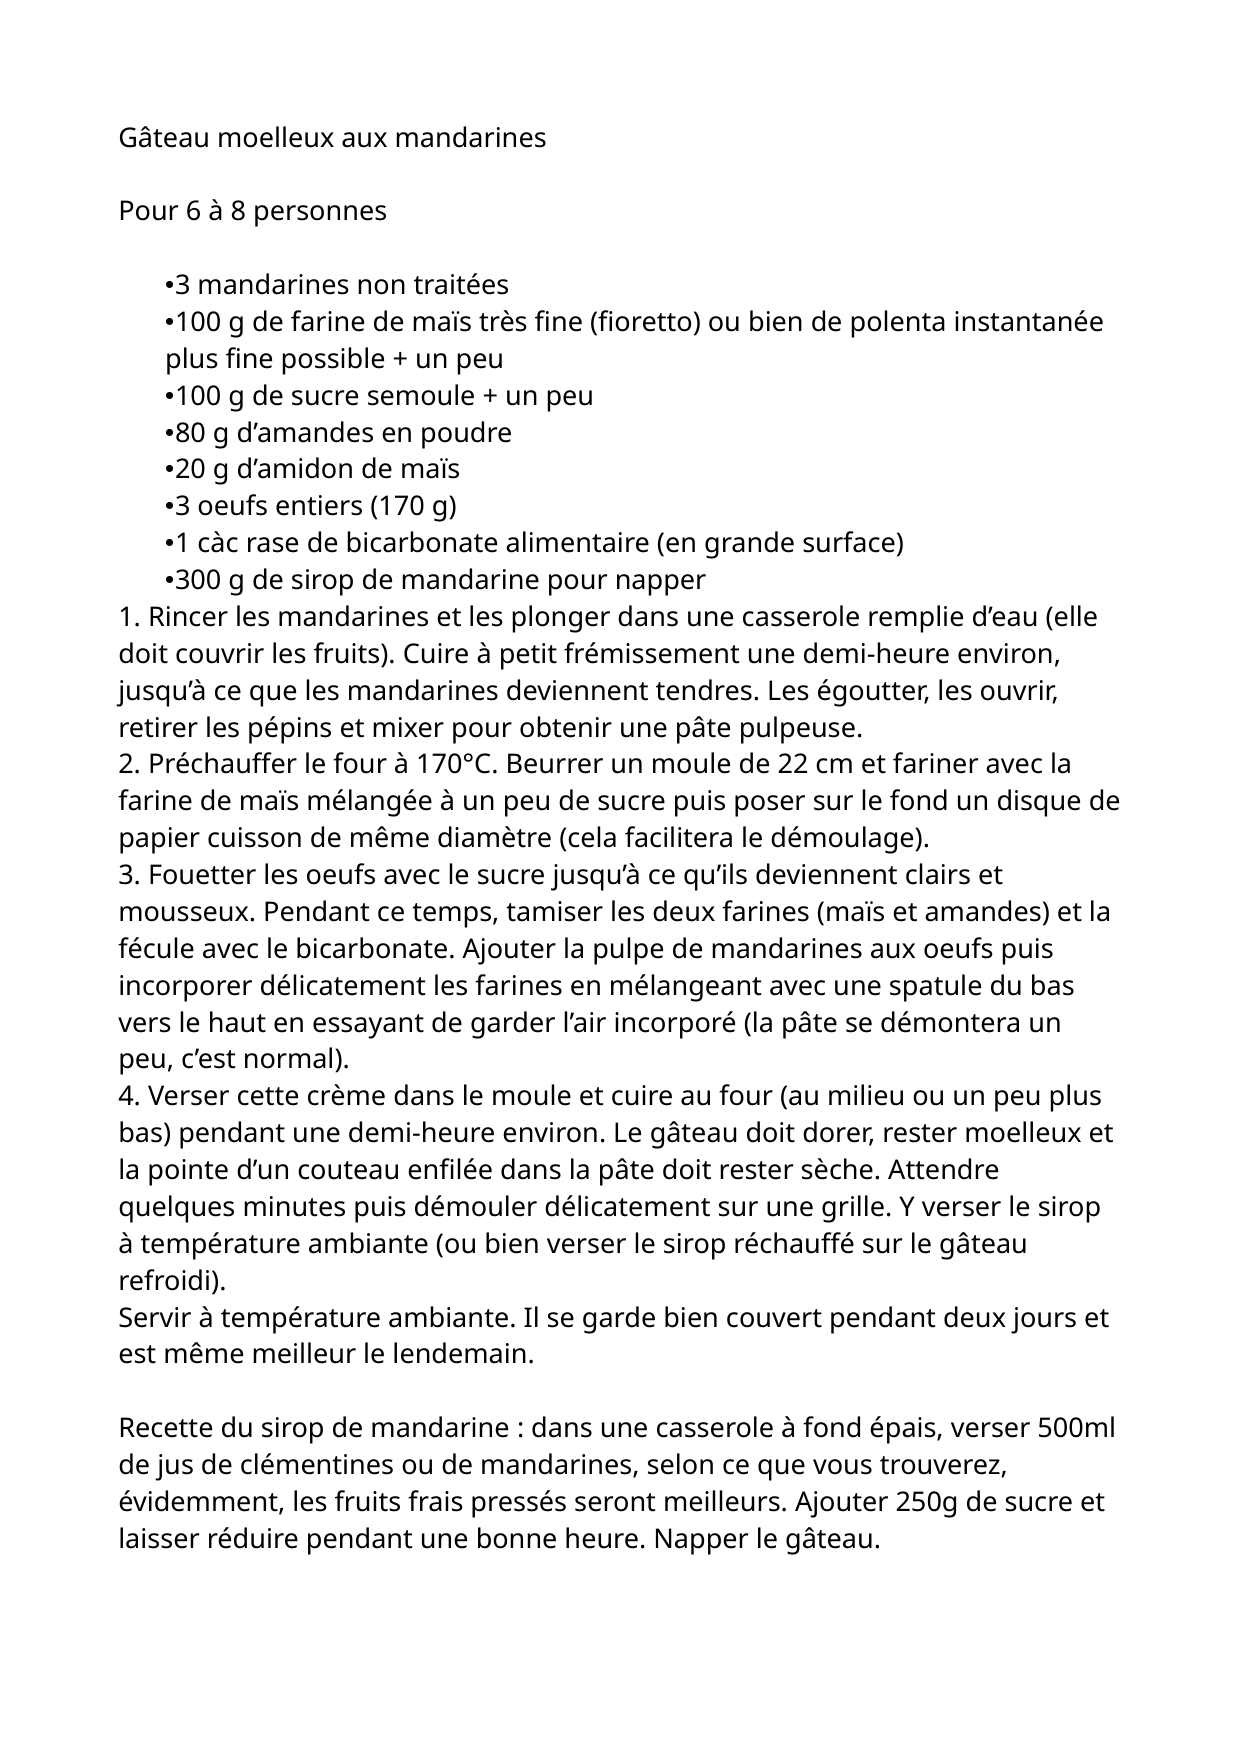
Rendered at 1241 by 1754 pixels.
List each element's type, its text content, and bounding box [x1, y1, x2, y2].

list 100 g de farine de maïs très fine (fioretto) ou bien de polenta instantanée plus fine possible + un peu [118, 302, 1122, 376]
list 3 oeufs entiers (170 g) [118, 487, 1122, 524]
text 4. Verser cette crème dans le moule et cuire au four (au milieu ou un peu plus bas) pendant une demi-heure environ. Le gâteau doit dorer, rester moelleux et la pointe d’un couteau enfilée dans la pâte doit rester sèche. Attendre quelques minutes puis démouler délicatement sur une grille. Y verser le sirop à température ambiante (ou bien verser le sirop réchauffé sur le gâteau refroidi). [118, 1077, 1122, 1298]
list 3 mandarines non traitées [118, 266, 1122, 302]
text 3. Fouetter les oeufs avec le sucre jusqu’à ce qu’ils deviennent clairs et mousseux. Pendant ce temps, tamiser les deux farines (maïs et amandes) et la fécule avec le bicarbonate. Ajouter la pulpe de mandarines aux oeufs puis incorporer délicatement les farines en mélangeant avec une spatule du bas vers le haut en essayant de garder l’air incorporé (la pâte se démontera un peu, c’est normal). [118, 856, 1122, 1077]
text Pour 6 à 8 personnes [118, 192, 1122, 229]
text Recette du sirop de mandarine : dans une casserole à fond épais, verser 500ml de jus de clémentines ou de mandarines, selon ce que vous trouverez, évidemment, les fruits frais pressés seront meilleurs. Ajouter 250g de sucre et laisser réduire pendant une bonne heure. Napper le gâteau. [118, 1409, 1122, 1556]
list 20 g d’amidon de maïs [118, 450, 1122, 487]
text 2. Préchauffer le four à 170°C. Beurrer un moule de 22 cm et fariner avec la farine de maïs mélangée à un peu de sucre puis poser sur le fond un disque de papier cuisson de même diamètre (cela facilitera le démoulage). [118, 745, 1122, 856]
list 300 g de sirop de mandarine pour napper [118, 561, 1122, 597]
list 1 càc rase de bicarbonate alimentaire (en grande surface) [118, 524, 1122, 561]
text Gâteau moelleux aux mandarines [118, 118, 1122, 155]
list 80 g d’amandes en poudre [118, 413, 1122, 450]
text Servir à température ambiante. Il se garde bien couvert pendant deux jours et est même meilleur le lendemain. [118, 1298, 1122, 1372]
list 100 g de sucre semoule + un peu [118, 376, 1122, 413]
text 1. Rincer les mandarines et les plonger dans une casserole remplie d’eau (elle doit couvrir les fruits). Cuire à petit frémissement une demi-heure environ, jusqu’à ce que les mandarines deviennent tendres. Les égoutter, les ouvrir, retirer les pépins et mixer pour obtenir une pâte pulpeuse. [118, 597, 1122, 745]
